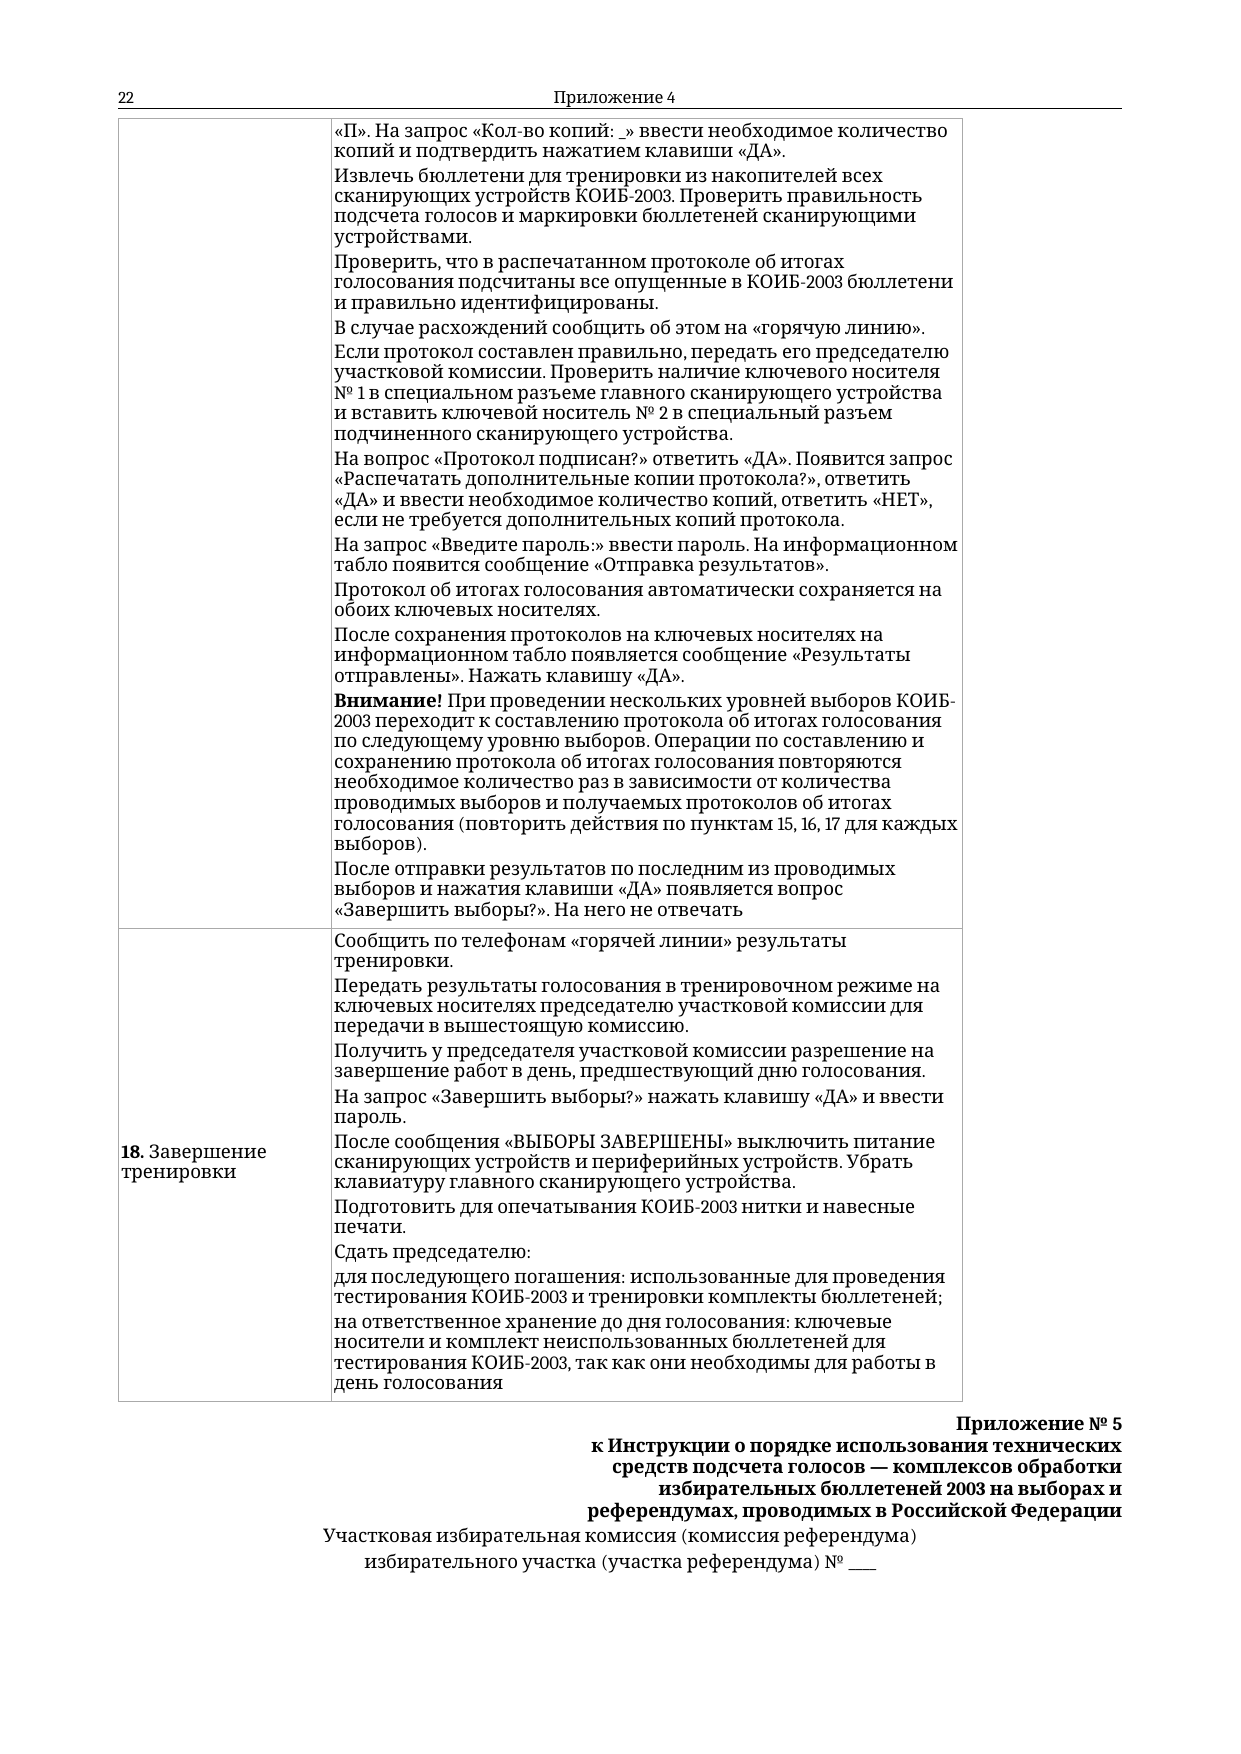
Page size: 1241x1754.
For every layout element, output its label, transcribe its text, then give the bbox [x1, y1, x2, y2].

text избирательного участка (участка референдума) № ____ [118, 1552, 1122, 1573]
table_cell [119, 119, 331, 928]
text Участковая избирательная комиссия (комиссия референдума) [118, 1526, 1122, 1547]
table_cell 18. Завершение тренировки [119, 929, 331, 1401]
table_cell «П». На запрос «Кол-во копий: _» ввести необходимое количество копий и подтвердить нажатием клавиши «ДА». Извлечь бюллетени для тренировки из накопителей всех сканирующих устройств КОИБ-2003. Проверить правильность подсчета голосов и маркировки бюллетеней сканирующими устройствами. Проверить, что в распечатанном протоколе об итогах голосования подсчитаны все опущенные в КОИБ-2003 бюллетени и правильно идентифицированы. В случае расхождений сообщить об этом на «горячую линию». Если протокол составлен правильно, передать его председателю участковой комиссии. Проверить наличие ключевого носителя № 1 в специальном разъеме главного сканирующего устройства и вставить ключевой носитель № 2 в специальный разъем подчиненного сканирующего устройства. На вопрос «Протокол подписан?» ответить «ДА». Появится запрос «Распечатать дополнительные копии протокола?», ответить «ДА» и ввести необходимое количество копий, ответить «НЕТ», если не требуется дополнительных копий протокола. На запрос «Введите пароль:» ввести пароль. На информационном табло появится сообщение «Отправка результатов». Протокол об итогах голосования автоматически сохраняется на обоих ключевых носителях. После сохранения протоколов на ключевых носителях на информационном табло появляется сообщение «Результаты отправлены». Нажать клавишу «ДА». Внимание! При проведении нескольких уровней выборов КОИБ-2003 переходит к составлению протокола об итогах голосования по следующему уровню выборов. Операции по составлению и сохранению протокола об итогах голосования повторяются необходимое количество раз в зависимости от количества проводимых выборов и получаемых протоколов об итогах голосования (повторить действия по пунктам 15, 16, 17 для каждых выборов). После отправки результатов по последним из проводимых выборов и нажатия клавиши «ДА» появляется вопрос «Завершить выборы?». На него не отвечать [332, 119, 962, 928]
text Приложение № 5 к Инструкции о порядке использования технических средств подсчета голосов — комплексов обработки избирательных бюллетеней 2003 на выборах и референдумах, проводимых в Российской Федерации [118, 1414, 1122, 1522]
table_cell Сообщить по телефонам «горячей линии» результаты тренировки. Передать результаты голосования в тренировочном режиме на ключевых носителях председателю участковой комиссии для передачи в вышестоящую комиссию. Получить у председателя участковой комиссии разрешение на завершение работ в день, предшествующий дню голосования. На запрос «Завершить выборы?» нажать клавишу «ДА» и ввести пароль. После сообщения «ВЫБОРЫ ЗАВЕРШЕНЫ» выключить питание сканирующих устройств и периферийных устройств. Убрать клавиатуру главного сканирующего устройства. Подготовить для опечатывания КОИБ-2003 нитки и навесные печати. Сдать председателю: для последующего погашения: использованные для проведения тестирования КОИБ-2003 и тренировки комплекты бюллетеней; на ответственное хранение до дня голосования: ключевые носители и комплект неиспользованных бюллетеней для тестирования КОИБ-2003, так как они необходимы для работы в день голосования [332, 929, 962, 1401]
